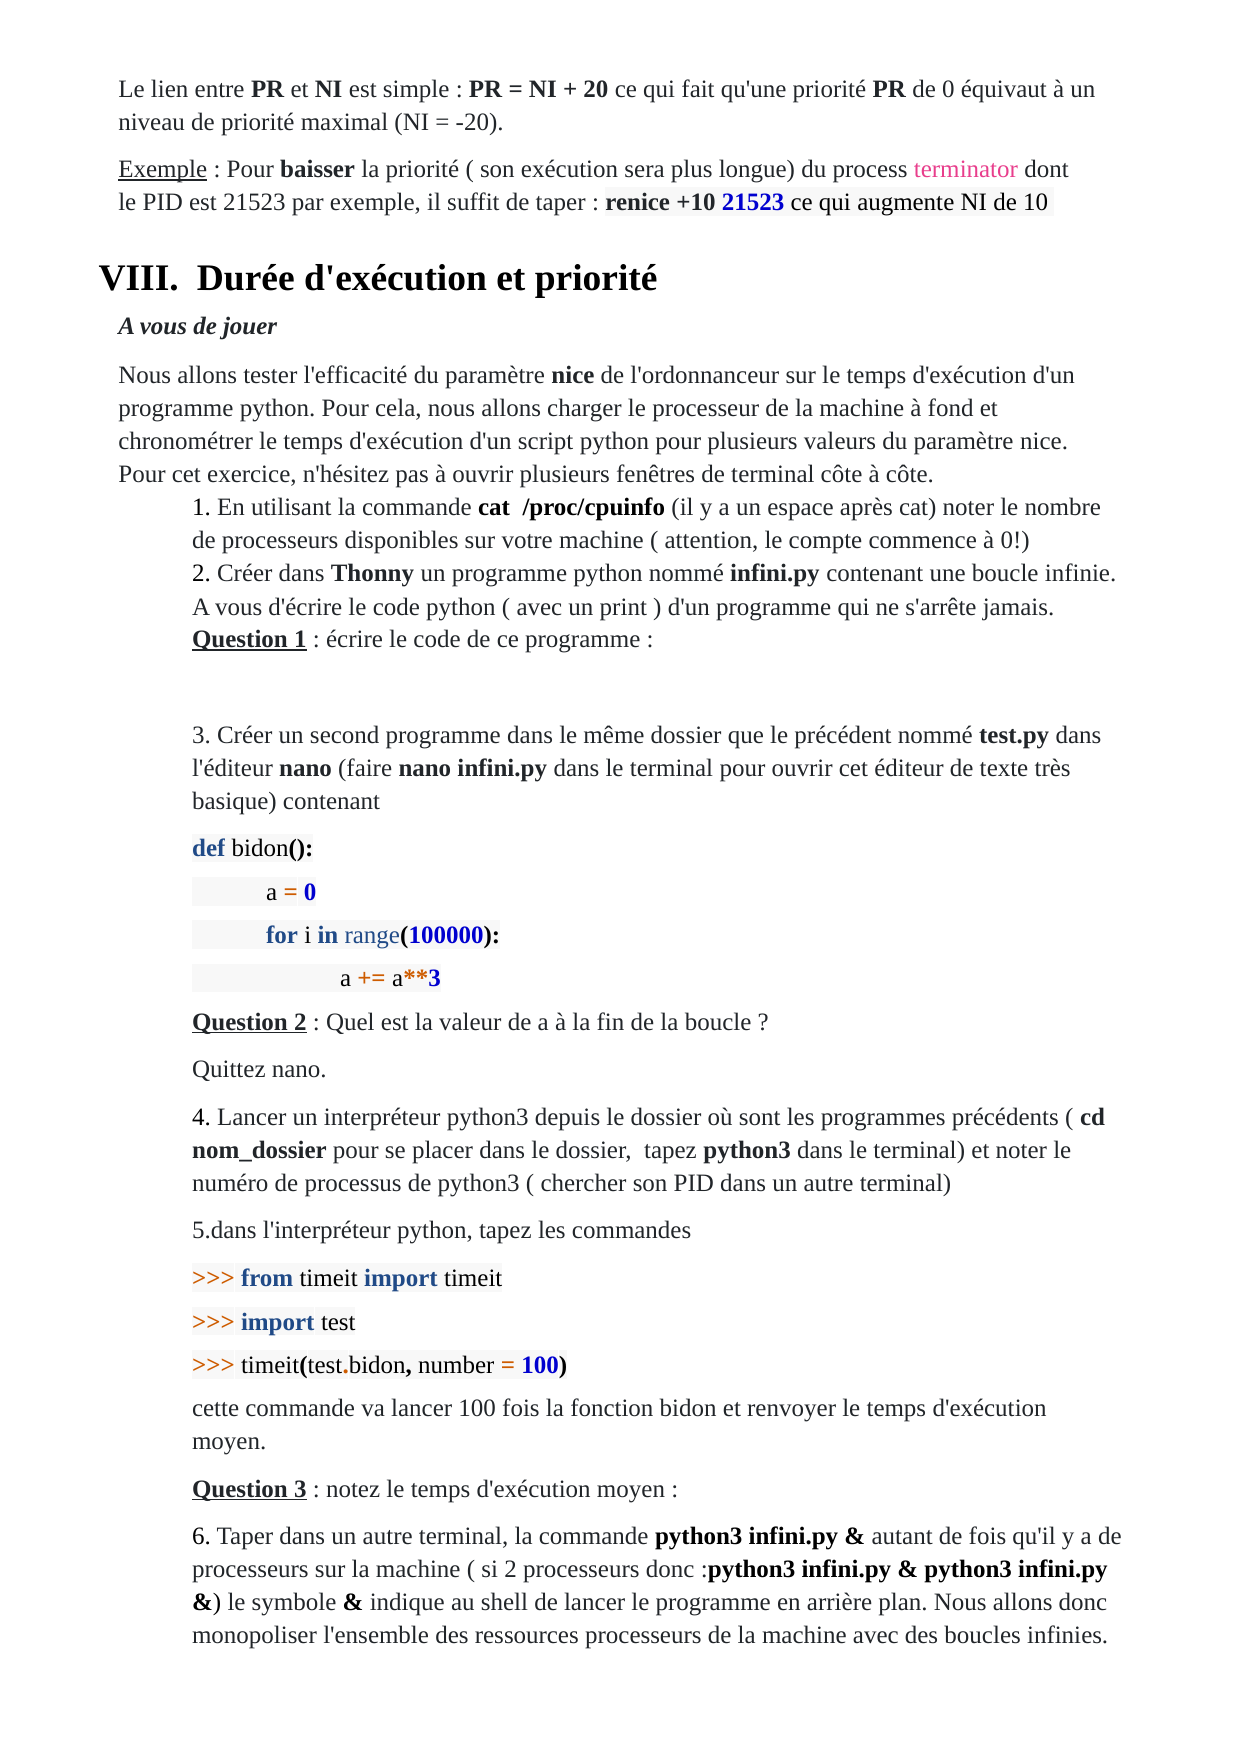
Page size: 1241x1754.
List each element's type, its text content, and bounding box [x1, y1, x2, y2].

list cette commande va lancer 100 fois la fonction bidon et renvoyer le temps d'exécution moyen. [118, 1393, 1122, 1455]
list a = 0 [118, 877, 1122, 906]
list Taper dans un autre terminal, la commande python3 infini.py & autant de fois qu'il y a de processeurs sur la machine ( si 2 processeurs donc :python3 infini.py & python3 infini.py &) le symbole & indique au shell de lancer le programme en arrière plan. Nous allons donc monopoliser l'ensemble des ressources processeurs de la machine avec des boucles infinies. [118, 1521, 1122, 1649]
text Le lien entre PR et NI est simple : PR = NI + 20 ce qui fait qu'une priorité PR de 0 équivaut à un niveau de priorité maximal (NI = -20). [118, 74, 1122, 135]
list >>> timeit(test.bidon, number = 100) [118, 1350, 1122, 1379]
list Question 2 : Quel est la valeur de a à la fin de la boucle ? [118, 1007, 1122, 1036]
list def bidon(): [118, 833, 1122, 862]
subtitle Durée d'exécution et priorité [178, 256, 1122, 299]
subtitle A vous de jouer [118, 311, 1122, 340]
list dans l'interpréteur python, tapez les commandes [118, 1216, 1122, 1244]
text Pour cet exercice, n'hésitez pas à ouvrir plusieurs fenêtres de terminal côte à côte. [118, 459, 1122, 488]
list >>> from timeit import timeit [118, 1263, 1122, 1292]
text Exemple : Pour baisser la priorité ( son exécution sera plus longue) du process terminator dont le PID est 21523 par exemple, il suffit de taper : renice +10 21523 ce qui augmente NI de 10 [118, 154, 1122, 216]
list Lancer un interpréteur python3 depuis le dossier où sont les programmes précédents ( cd nom_dossier pour se placer dans le dossier, tapez python3 dans le terminal) et noter le numéro de processus de python3 ( chercher son PID dans un autre terminal) [118, 1102, 1122, 1197]
text Nous allons tester l'efficacité du paramètre nice de l'ordonnanceur sur le temps d'exécution d'un programme python. Pour cela, nous allons charger le processeur de la machine à fond et chronométrer le temps d'exécution d'un script python pour plusieurs valeurs du paramètre nice. [118, 360, 1122, 455]
list Question 1 : écrire le code de ce programme : [118, 624, 1122, 653]
list Créer un second programme dans le même dossier que le précédent nommé test.py dans l'éditeur nano (faire nano infini.py dans le terminal pour ouvrir cet éditeur de texte très basique) contenant [118, 720, 1122, 814]
list Quittez nano. [118, 1054, 1122, 1083]
list Créer dans Thonny un programme python nommé infini.py contenant une boucle infinie. A vous d'écrire le code python ( avec un print ) d'un programme qui ne s'arrête jamais. [118, 558, 1122, 620]
list for i in range(100000): [118, 920, 1122, 949]
list Question 3 : notez le temps d'exécution moyen : [118, 1474, 1122, 1503]
list a += a**3 [118, 963, 1122, 992]
list En utilisant la commande cat /proc/cpuinfo (il y a un espace après cat) noter le nombre de processeurs disponibles sur votre machine ( attention, le compte commence à 0!) [118, 492, 1122, 554]
list >>> import test [118, 1307, 1122, 1335]
